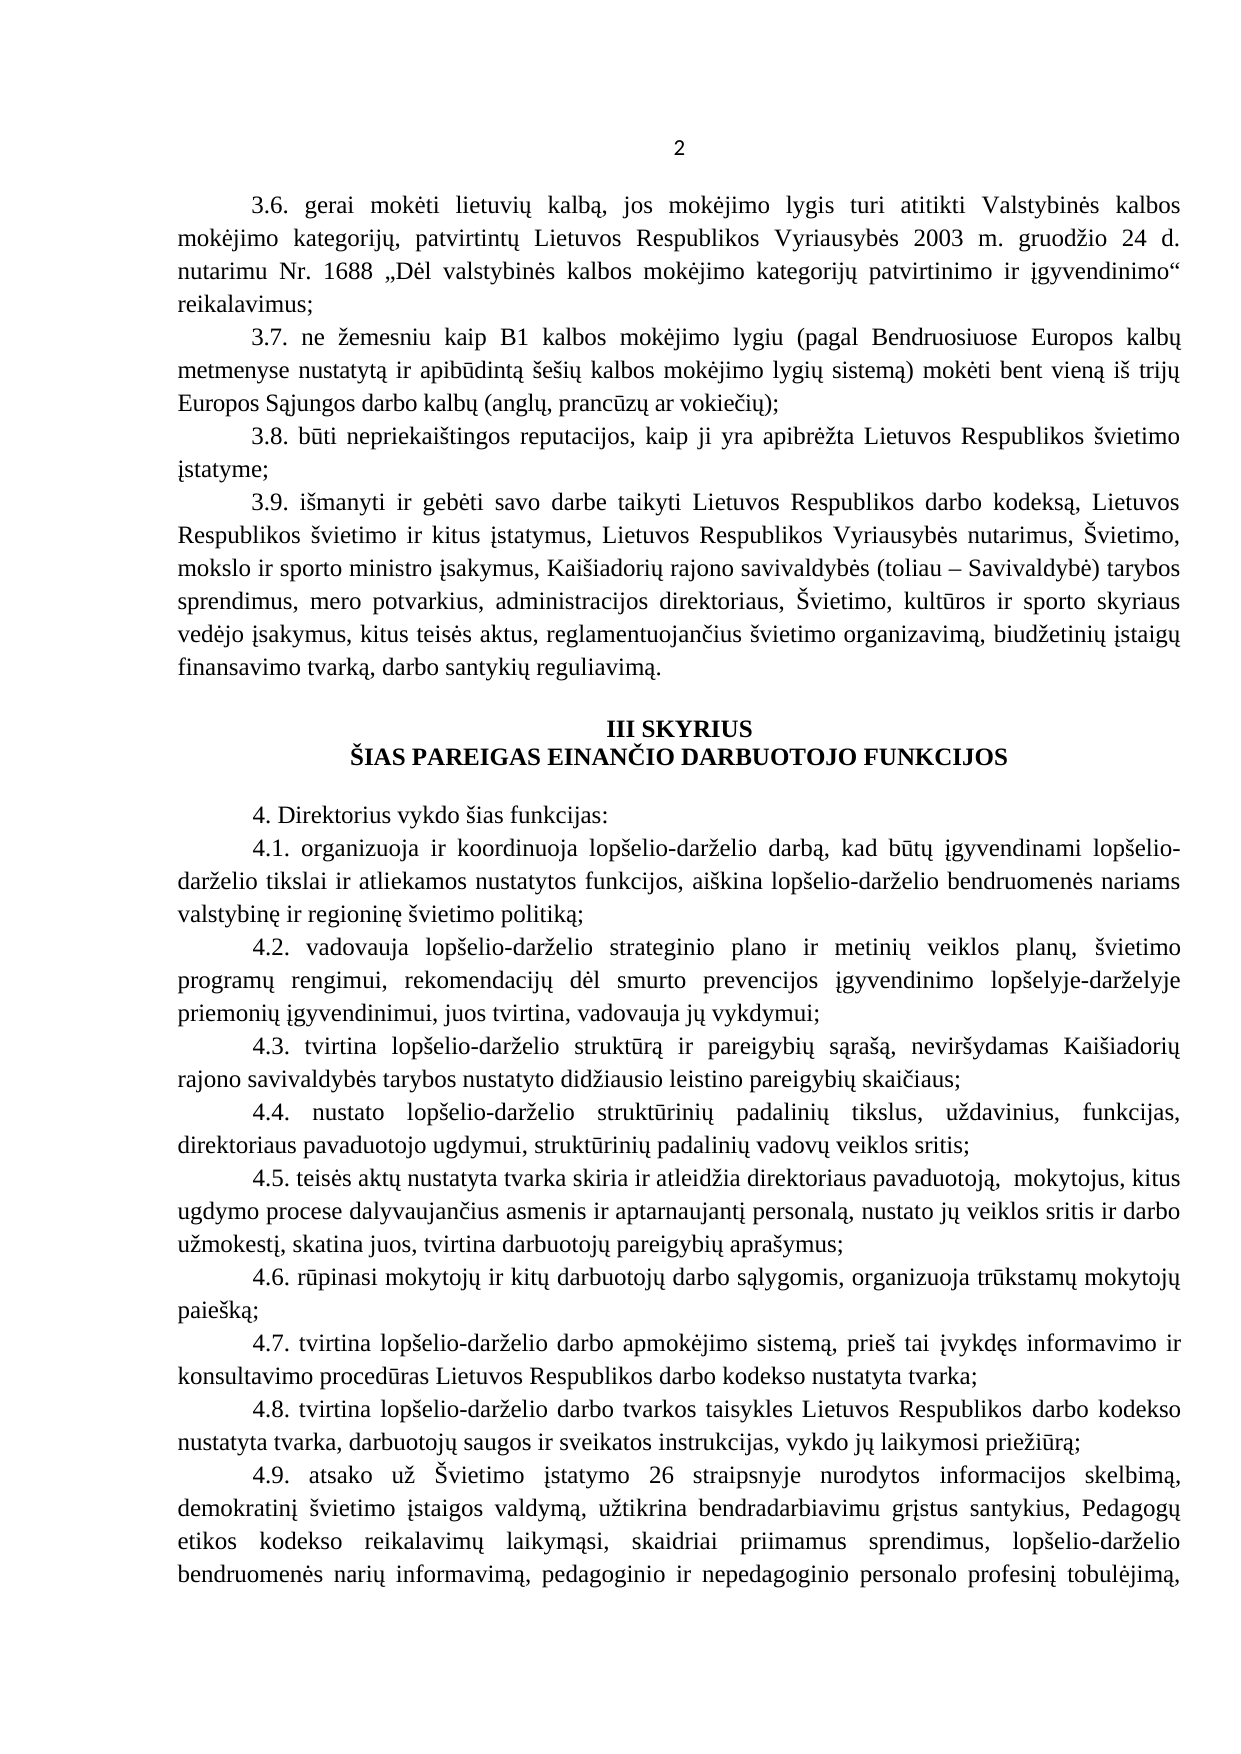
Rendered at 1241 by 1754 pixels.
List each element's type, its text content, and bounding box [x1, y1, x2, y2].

text 4.5. teisės aktų nustatyta tvarka skiria ir atleidžia direktoriaus pavaduotoją, mokytojus, kitus ugdymo procese dalyvaujančius asmenis ir aptarnaujantį personalą, nustato jų veiklos sritis ir darbo užmokestį, skatina juos, tvirtina darbuotojų pareigybių aprašymus; [177, 1163, 1181, 1258]
text 4.7. tvirtina lopšelio-darželio darbo apmokėjimo sistemą, prieš tai įvykdęs informavimo ir konsultavimo procedūras Lietuvos Respublikos darbo kodekso nustatyta tvarka; [177, 1328, 1181, 1390]
text 3.9. išmanyti ir gebėti savo darbe taikyti Lietuvos Respublikos darbo kodeksą, Lietuvos Respublikos švietimo ir kitus įstatymus, Lietuvos Respublikos Vyriausybės nutarimus, Švietimo, mokslo ir sporto ministro įsakymus, Kaišiadorių rajono savivaldybės (toliau – Savivaldybė) tarybos sprendimus, mero potvarkius, administracijos direktoriaus, Švietimo, kultūros ir sporto skyriaus vedėjo įsakymus, kitus teisės aktus, reglamentuojančius švietimo organizavimą, biudžetinių įstaigų finansavimo tvarką, darbo santykių reguliavimą. [177, 487, 1181, 681]
text 4.6. rūpinasi mokytojų ir kitų darbuotojų darbo sąlygomis, organizuoja trūkstamų mokytojų paiešką; [177, 1262, 1181, 1324]
text 4.3. tvirtina lopšelio-darželio struktūrą ir pareigybių sąrašą, neviršydamas Kaišiadorių rajono savivaldybės tarybos nustatyto didžiausio leistino pareigybių skaičiaus; [177, 1031, 1181, 1093]
text 3.8. būti nepriekaištingos reputacijos, kaip ji yra apibrėžta Lietuvos Respublikos švietimo įstatyme; [177, 421, 1181, 483]
text 4.4. nustato lopšelio-darželio struktūrinių padalinių tikslus, uždavinius, funkcijas, direktoriaus pavaduotojo ugdymui, struktūrinių padalinių vadovų veiklos sritis; [177, 1097, 1181, 1159]
text 4.8. tvirtina lopšelio-darželio darbo tvarkos taisykles Lietuvos Respublikos darbo kodekso nustatyta tvarka, darbuotojų saugos ir sveikatos instrukcijas, vykdo jų laikymosi priežiūrą; [177, 1394, 1181, 1456]
text 4.9. atsako už Švietimo įstatymo 26 straipsnyje nurodytos informacijos skelbimą, demokratinį švietimo įstaigos valdymą, užtikrina bendradarbiavimu grįstus santykius, Pedagogų etikos kodekso reikalavimų laikymąsi, skaidriai priimamus sprendimus, lopšelio-darželio bendruomenės narių informavimą, pedagoginio ir nepedagoginio personalo profesinį tobulėjimą, [177, 1460, 1181, 1588]
text 3.7. ne žemesniu kaip B1 kalbos mokėjimo lygiu (pagal Bendruosiuose Europos kalbų metmenyse nustatytą ir apibūdintą šešių kalbos mokėjimo lygių sistemą) mokėti bent vieną iš trijų Europos Sąjungos darbo kalbų (anglų, prancūzų ar vokiečių); [177, 322, 1181, 417]
text III SKYRIUS [177, 714, 1181, 742]
text 3.6. gerai mokėti lietuvių kalbą, jos mokėjimo lygis turi atitikti Valstybinės kalbos mokėjimo kategorijų, patvirtintų Lietuvos Respublikos Vyriausybės 2003 m. gruodžio 24 d. nutarimu Nr. 1688 „Dėl valstybinės kalbos mokėjimo kategorijų patvirtinimo ir įgyvendinimo“ reikalavimus; [177, 190, 1181, 317]
text 4.1. organizuoja ir koordinuoja lopšelio-darželio darbą, kad būtų įgyvendinami lopšelio-darželio tikslai ir atliekamos nustatytos funkcijos, aiškina lopšelio-darželio bendruomenės nariams valstybinę ir regioninę švietimo politiką; [177, 833, 1181, 928]
text 4.2. vadovauja lopšelio-darželio strateginio plano ir metinių veiklos planų, švietimo programų rengimui, rekomendacijų dėl smurto prevencijos įgyvendinimo lopšelyje-darželyje priemonių įgyvendinimui, juos tvirtina, vadovauja jų vykdymui; [177, 932, 1181, 1027]
text 4. Direktorius vykdo šias funkcijas: [177, 800, 1181, 829]
text ŠIAS PAREIGAS EINANČIO DARBUOTOJO FUNKCIJOS [177, 742, 1181, 771]
